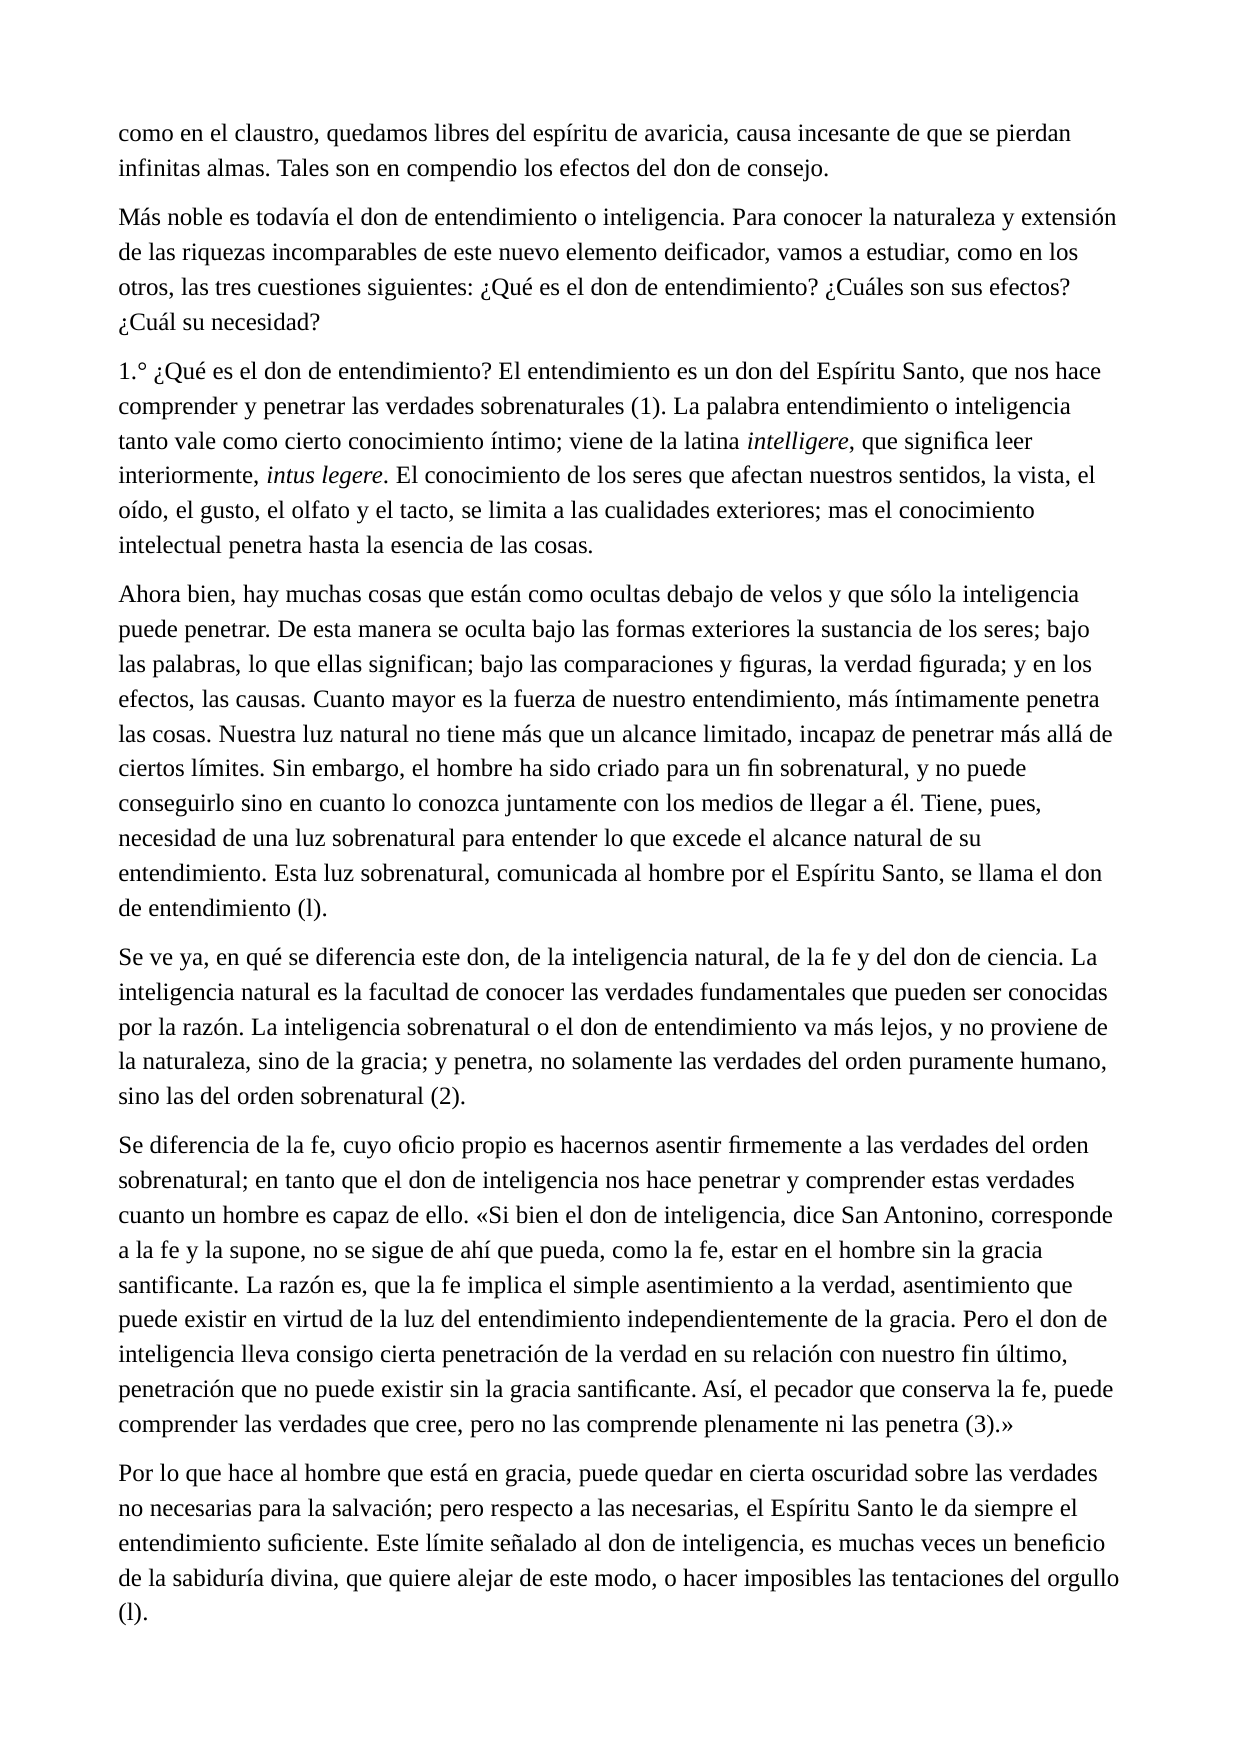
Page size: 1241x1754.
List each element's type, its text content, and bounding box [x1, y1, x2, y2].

text como en el claustro, quedamos libres del espíritu de avaricia, causa incesante de que se pierdan infinitas almas. Tales son en compendio los efectos del don de consejo. [118, 118, 1122, 182]
text Se ve ya, en qué se diferencia este don, de la inteligencia natural, de la fe y del don de ciencia. La inteligencia natural es la facultad de conocer las verdades fundamentales que pueden ser conocidas por la razón. La inteligencia sobrenatural o el don de entendimiento va más lejos, y no proviene de la naturaleza, sino de la gracia; y penetra, no solamente las verdades del orden puramente humano, sino las del orden sobrenatural (2). [118, 942, 1122, 1110]
text Ahora bien, hay muchas cosas que están como ocultas debajo de velos y que sólo la inteligencia puede penetrar. De esta manera se oculta bajo las formas exteriores la sustancia de los seres; bajo las palabras, lo que ellas significan; bajo las comparaciones y ﬁguras, la verdad ﬁgurada; y en los efectos, las causas. Cuanto mayor es la fuerza de nuestro entendimiento, más íntimamente penetra las cosas. Nuestra luz natural no tiene más que un alcance limitado, incapaz de penetrar más allá de ciertos límites. Sin embargo, el hombre ha sido criado para un ﬁn sobrenatural, y no puede conseguirlo sino en cuanto lo conozca juntamente con los medios de llegar a él. Tiene, pues, necesidad de una luz sobrenatural para entender lo que excede el alcance natural de su entendimiento. Esta luz sobrenatural, comunicada al hombre por el Espíritu Santo, se llama el don de entendimiento (l). [118, 579, 1122, 922]
text 1.° ¿Qué es el don de entendimiento? El entendimiento es un don del Espíritu Santo, que nos hace comprender y penetrar las verdades sobrenaturales (1). La palabra entendimiento o inteligencia tanto vale como cierto conocimiento íntimo; viene de la latina intelligere, que signiﬁca leer interiormente, intus legere. El conocimiento de los seres que afectan nuestros sentidos, la vista, el oído, el gusto, el olfato y el tacto, se limita a las cualidades exteriores; mas el conocimiento intelectual penetra hasta la esencia de las cosas. [118, 356, 1122, 559]
text Más noble es todavía el don de entendimiento o inteligencia. Para conocer la naturaleza y extensión de las riquezas incomparables de este nuevo elemento deificador, vamos a estudiar, como en los otros, las tres cuestiones siguientes: ¿Qué es el don de entendimiento? ¿Cuáles son sus efectos? ¿Cuál su necesidad? [118, 202, 1122, 336]
text Por lo que hace al hombre que está en gracia, puede quedar en cierta oscuridad sobre las verdades no necesarias para la salvación; pero respecto a las necesarias, el Espíritu Santo le da siempre el entendimiento suﬁciente. Este límite señalado al don de inteligencia, es muchas veces un beneﬁcio de la sabiduría divina, que quiere alejar de este modo, o hacer imposibles las tentaciones del orgullo (l). [118, 1458, 1122, 1626]
text Se diferencia de la fe, cuyo oﬁcio propio es hacernos asentir ﬁrmemente a las verdades del orden sobrenatural; en tanto que el don de inteligencia nos hace penetrar y comprender estas verdades cuanto un hombre es capaz de ello. «Si bien el don de inteligencia, dice San Antonino, corresponde a la fe y la supone, no se sigue de ahí que pueda, como la fe, estar en el hombre sin la gracia santificante. La razón es, que la fe implica el simple asentimiento a la verdad, asentimiento que puede existir en virtud de la luz del entendimiento independientemente de la gracia. Pero el don de inteligencia lleva consigo cierta penetración de la verdad en su relación con nuestro fin último, penetración que no puede existir sin la gracia santiﬁcante. Así, el pecador que conserva la fe, puede comprender las verdades que cree, pero no las comprende plenamente ni las penetra (3).» [118, 1130, 1122, 1438]
